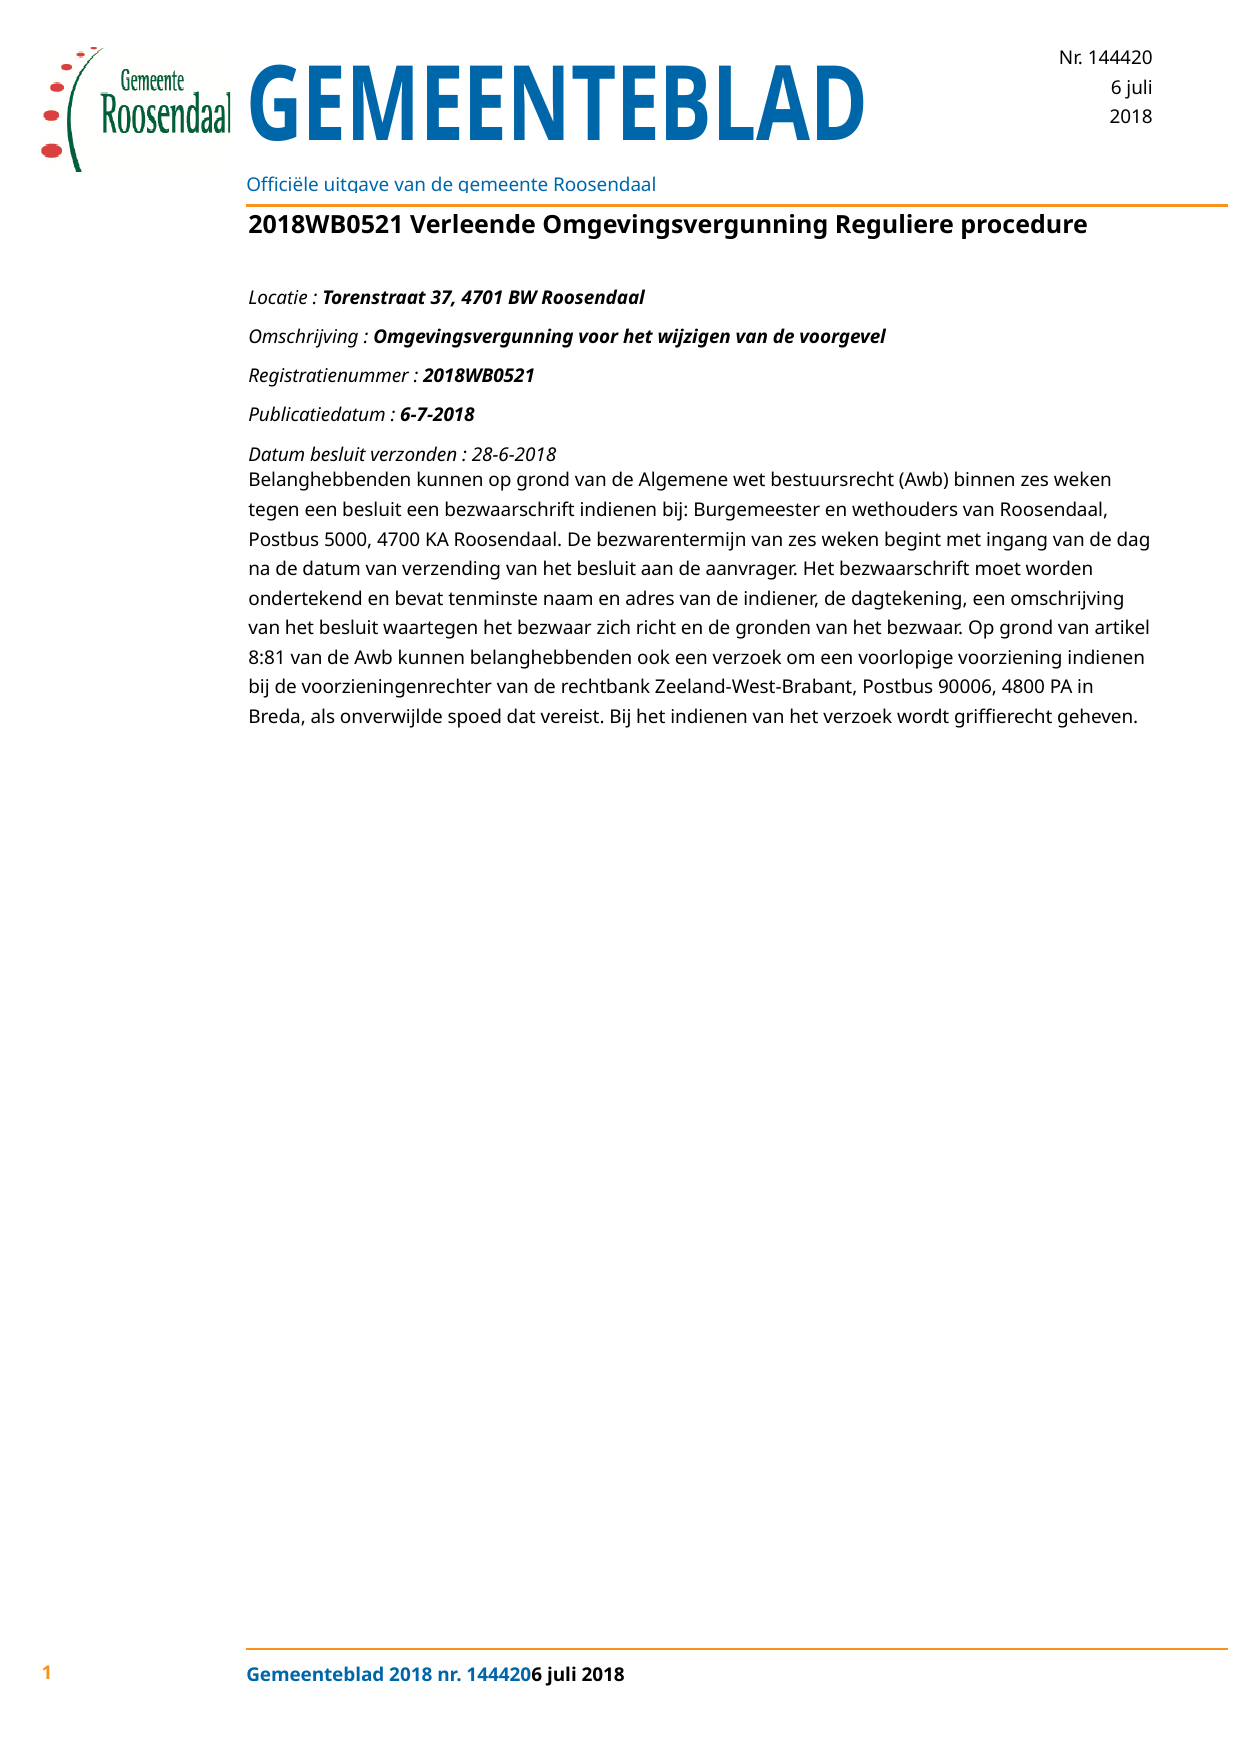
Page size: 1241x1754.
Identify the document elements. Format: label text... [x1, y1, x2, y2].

text Omschrijving : Omgevingsvergunning voor het wijzigen van de voorgevel [248, 323, 1152, 349]
text Datum besluit verzonden : 28-6-2018 [248, 441, 1152, 467]
text Locatie : Torenstraat 37, 4701 BW Roosendaal [248, 284, 1152, 309]
text Belanghebbenden kunnen op grond van de Algemene wet bestuursrecht (Awb) binnen zes weken tegen een besluit een bezwaarschrift indienen bij: Burgemeester en wethouders van Roosendaal, Postbus 5000, 4700 KA Roosendaal. De bezwarentermijn van zes weken begint met ingang van de dag na de datum van verzending van het besluit aan de aanvrager. Het bezwaarschrift moet worden ondertekend en bevat tenminste naam en adres van de indiener, de dagtekening, een omschrijving van het besluit waartegen het bezwaar zich richt en de gronden van het bezwaar. Op grond van artikel 8:81 van de Awb kunnen belanghebbenden ook een verzoek om een voorlopige voorziening indienen bij de voorzieningenrechter van de rechtbank Zeeland-West-Brabant, Postbus 90006, 4800 PA in Breda, als onverwijlde spoed dat vereist. Bij het indienen van het verzoek wordt griffierecht geheven. [248, 467, 1152, 729]
text Publicatiedatum : 6-7-2018 [248, 402, 1152, 427]
text Registratienummer : 2018WB0521 [248, 362, 1152, 388]
text 2018WB0521 Verleende Omgevingsvergunning Reguliere procedure [248, 207, 1152, 241]
picture [41, 47, 231, 172]
